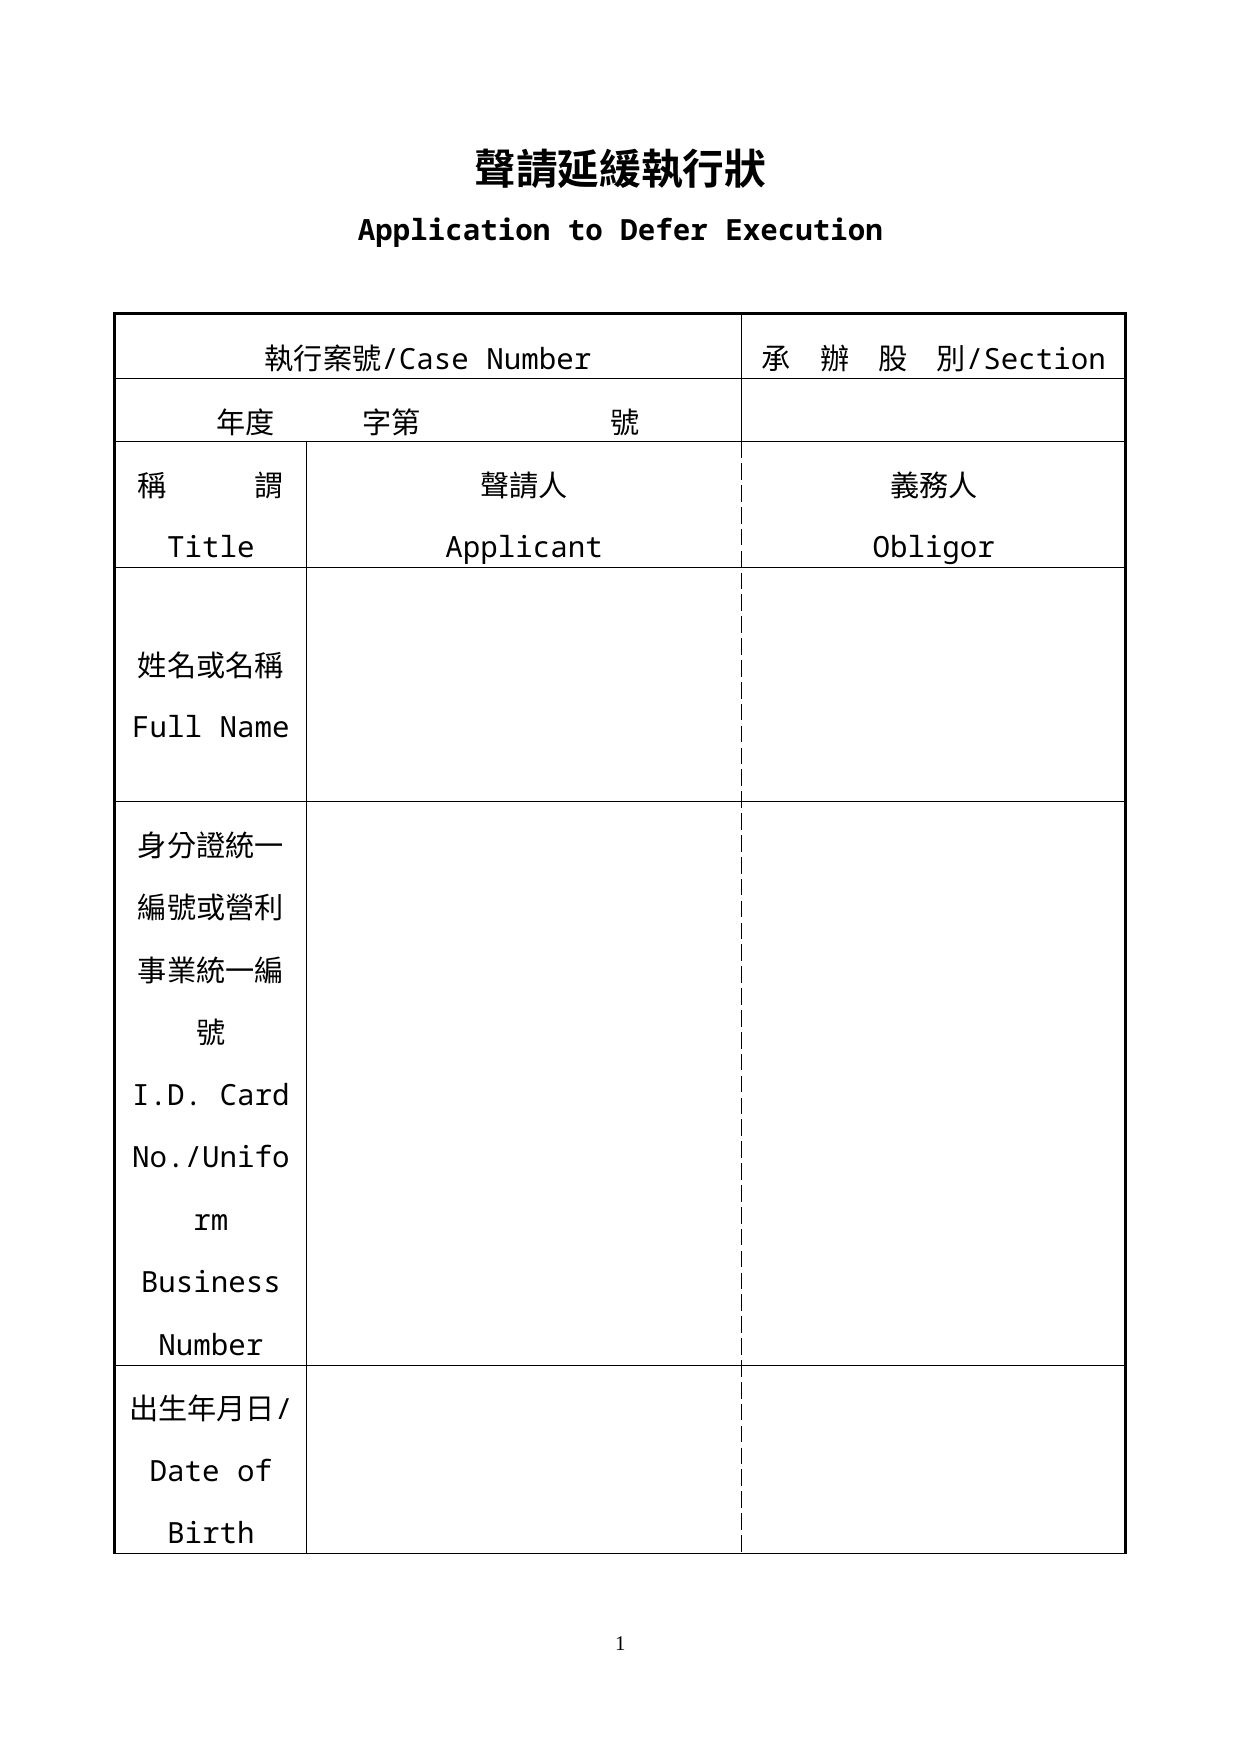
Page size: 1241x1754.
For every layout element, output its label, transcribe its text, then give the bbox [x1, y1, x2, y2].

table_cell 稱 謂 Title [116, 442, 306, 567]
table_cell [741, 802, 1124, 1364]
table_cell [307, 802, 741, 1364]
table_cell 年度 字第 號 [116, 379, 741, 441]
table_header 承 辦 股 別/Section [742, 315, 1124, 378]
table_header 執行案號/Case Number [116, 315, 741, 378]
text 聲請延緩執行狀 [118, 124, 1122, 187]
table_cell 義務人 Obligor [741, 442, 1124, 567]
table_cell [307, 568, 741, 801]
table_cell 姓名或名稱 Full Name [116, 568, 306, 801]
table_cell [741, 568, 1124, 801]
table_cell 身分證統一編號或營利事業統一編號 I.D. Card No./Uniform Business Number [116, 802, 306, 1364]
table_cell 出生年月日/Date of Birth [116, 1366, 306, 1553]
table_cell [741, 1366, 1124, 1553]
table_cell [307, 1366, 741, 1553]
table_cell [742, 379, 1124, 441]
text Application to Defer Execution [118, 187, 1122, 249]
table_cell 聲請人 Applicant [307, 442, 741, 567]
